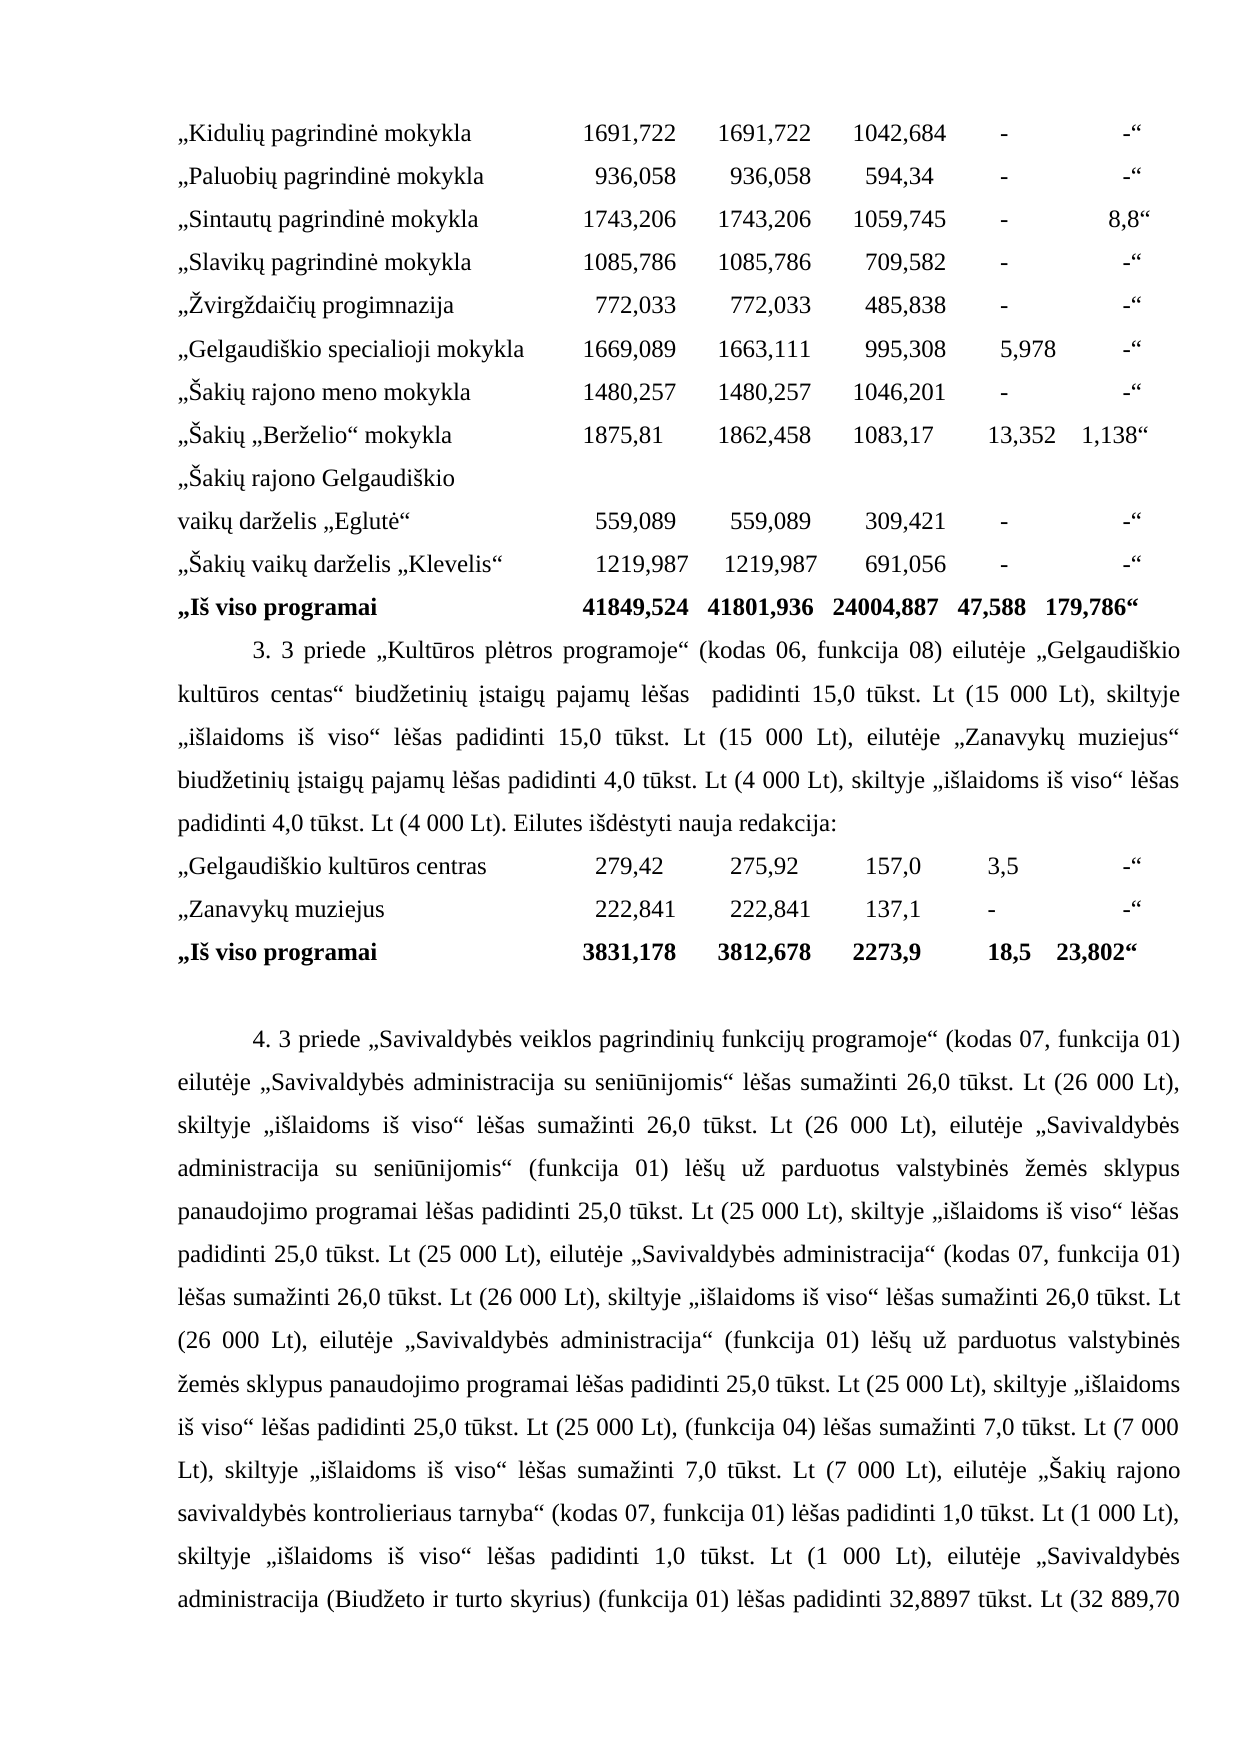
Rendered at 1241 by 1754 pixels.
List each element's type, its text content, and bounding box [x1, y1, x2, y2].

text „Sintautų pagrindinė mokykla 1743,206 1743,206 1059,745 - 8,8“ [177, 204, 1181, 233]
text „Šakių „Berželio“ mokykla 1875,81 1862,458 1083,17 13,352 1,138“ [177, 420, 1181, 449]
text „Paluobių pagrindinė mokykla 936,058 936,058 594,34 - -“ [177, 161, 1181, 190]
text 3. 3 priede „Kultūros plėtros programoje“ (kodas 06, funkcija 08) eilutėje „Gelgaudiškio kultūros centas“ biudžetinių įstaigų pajamų lėšas padidinti 15,0 tūkst. Lt (15 000 Lt), skiltyje „išlaidoms iš viso“ lėšas padidinti 15,0 tūkst. Lt (15 000 Lt), eilutėje „Zanavykų muziejus“ biudžetinių įstaigų pajamų lėšas padidinti 4,0 tūkst. Lt (4 000 Lt), skiltyje „išlaidoms iš viso“ lėšas padidinti 4,0 tūkst. Lt (4 000 Lt). Eilutes išdėstyti nauja redakcija: [177, 636, 1181, 837]
text „Zanavykų muziejus 222,841 222,841 137,1 - -“ [177, 894, 1181, 923]
text „Šakių rajono Gelgaudiškio [177, 463, 1181, 492]
text „Slavikų pagrindinė mokykla 1085,786 1085,786 709,582 - -“ [177, 247, 1181, 276]
text „Šakių rajono meno mokykla 1480,257 1480,257 1046,201 - -“ [177, 377, 1181, 406]
text „Žvirgždaičių progimnazija 772,033 772,033 485,838 - -“ [177, 291, 1181, 319]
text 4. 3 priede „Savivaldybės veiklos pagrindinių funkcijų programoje“ (kodas 07, funkcija 01) eilutėje „Savivaldybės administracija su seniūnijomis“ lėšas sumažinti 26,0 tūkst. Lt (26 000 Lt), skiltyje „išlaidoms iš viso“ lėšas sumažinti 26,0 tūkst. Lt (26 000 Lt), eilutėje „Savivaldybės administracija su seniūnijomis“ (funkcija 01) lėšų už parduotus valstybinės žemės sklypus panaudojimo programai lėšas padidinti 25,0 tūkst. Lt (25 000 Lt), skiltyje „išlaidoms iš viso“ lėšas padidinti 25,0 tūkst. Lt (25 000 Lt), eilutėje „Savivaldybės administracija“ (kodas 07, funkcija 01) lėšas sumažinti 26,0 tūkst. Lt (26 000 Lt), skiltyje „išlaidoms iš viso“ lėšas sumažinti 26,0 tūkst. Lt (26 000 Lt), eilutėje „Savivaldybės administracija“ (funkcija 01) lėšų už parduotus valstybinės žemės sklypus panaudojimo programai lėšas padidinti 25,0 tūkst. Lt (25 000 Lt), skiltyje „išlaidoms iš viso“ lėšas padidinti 25,0 tūkst. Lt (25 000 Lt), (funkcija 04) lėšas sumažinti 7,0 tūkst. Lt (7 000 Lt), skiltyje „išlaidoms iš viso“ lėšas sumažinti 7,0 tūkst. Lt (7 000 Lt), eilutėje „Šakių rajono savivaldybės kontrolieriaus tarnyba“ (kodas 07, funkcija 01) lėšas padidinti 1,0 tūkst. Lt (1 000 Lt), skiltyje „išlaidoms iš viso“ lėšas padidinti 1,0 tūkst. Lt (1 000 Lt), eilutėje „Savivaldybės administracija (Biudžeto ir turto skyrius) (funkcija 01) lėšas padidinti 32,8897 tūkst. Lt (32 889,70 [177, 1024, 1181, 1613]
text „Iš viso programai 41849,524 41801,936 24004,887 47,588 179,786“ [177, 592, 1181, 621]
text „Iš viso programai 3831,178 3812,678 2273,9 18,5 23,802“ [177, 937, 1181, 966]
text „Kidulių pagrindinė mokykla 1691,722 1691,722 1042,684 - -“ [177, 118, 1181, 147]
text „Šakių vaikų darželis „Klevelis“ 1219,987 1219,987 691,056 - -“ [177, 549, 1181, 578]
text „Gelgaudiškio specialioji mokykla 1669,089 1663,111 995,308 5,978 -“ [177, 334, 1181, 362]
text „Gelgaudiškio kultūros centras 279,42 275,92 157,0 3,5 -“ [177, 851, 1181, 880]
text vaikų darželis „Eglutė“ 559,089 559,089 309,421 - -“ [177, 506, 1181, 535]
